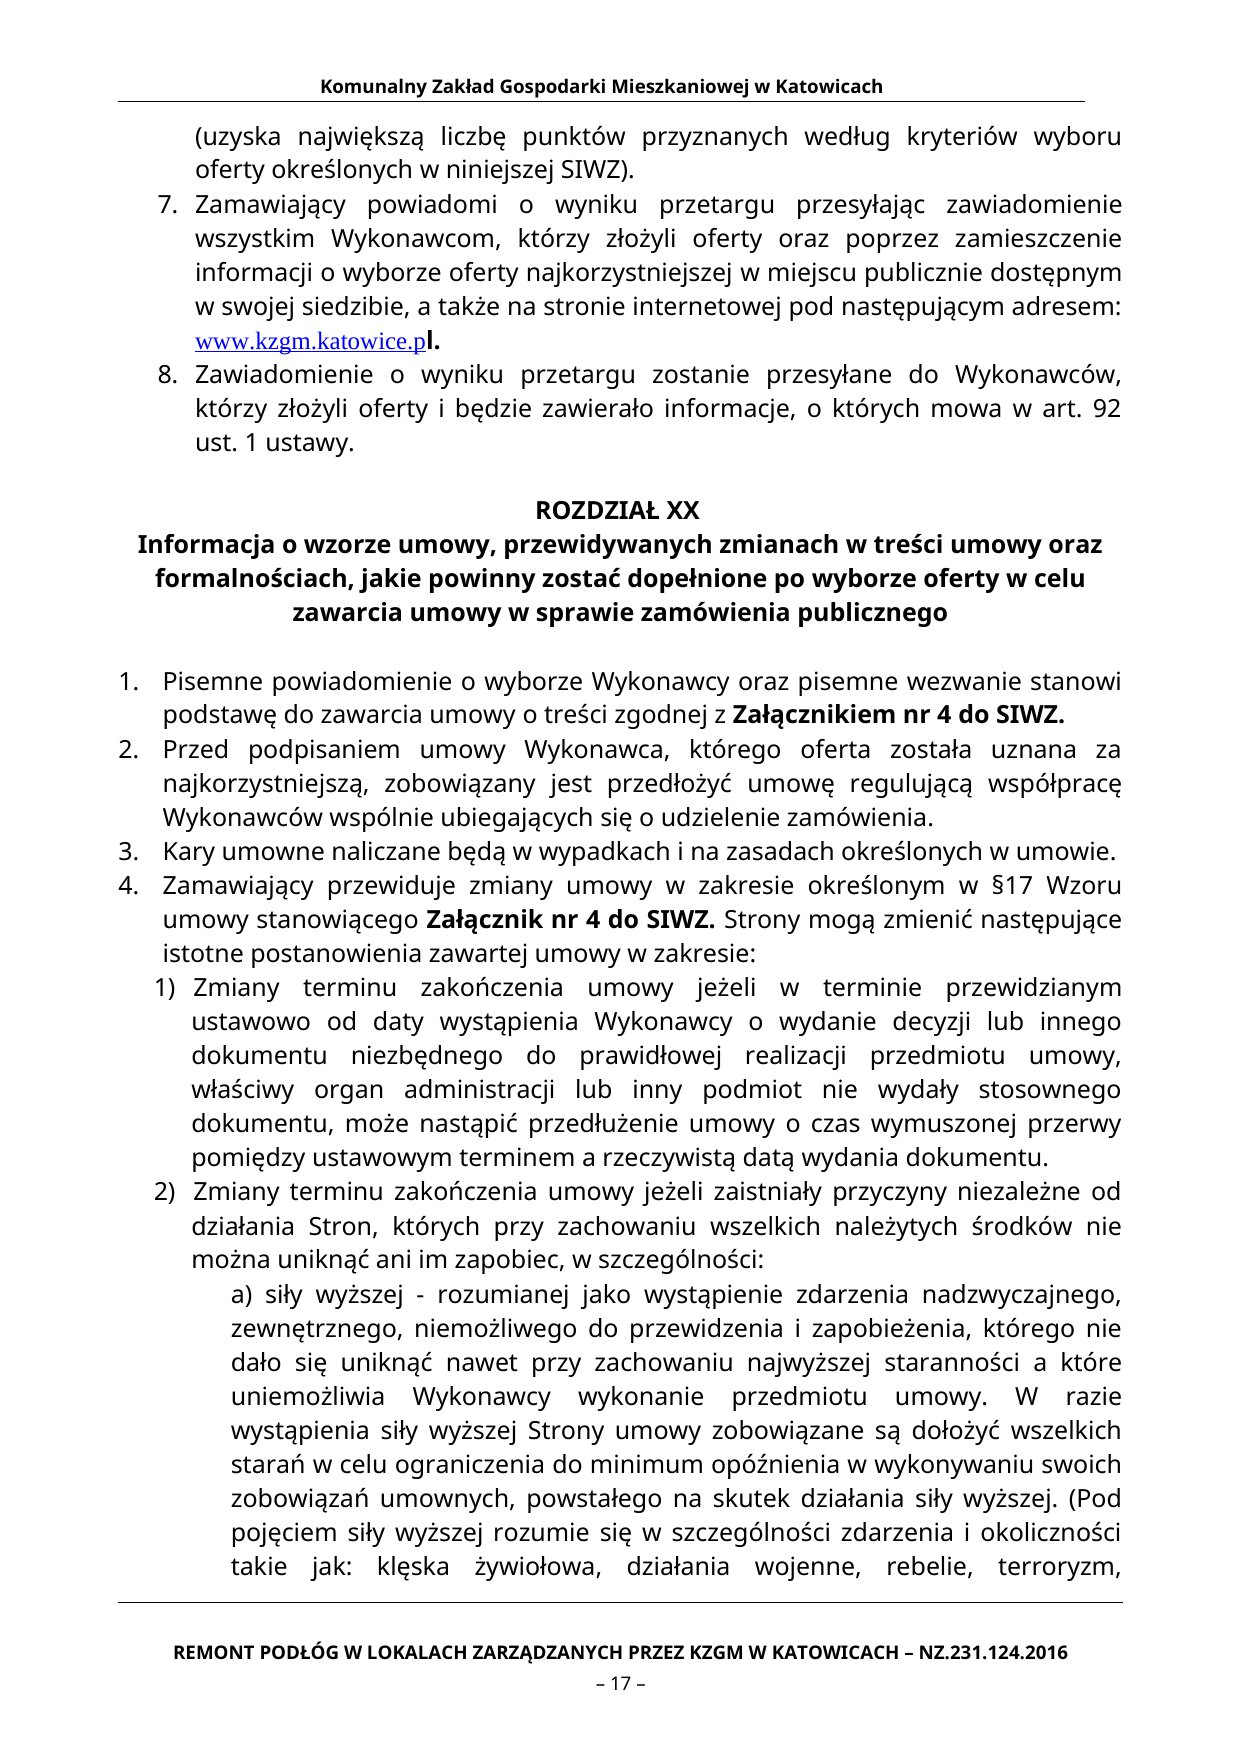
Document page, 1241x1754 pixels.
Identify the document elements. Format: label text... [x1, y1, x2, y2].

list Pisemne powiadomienie o wyborze Wykonawcy oraz pisemne wezwanie stanowi podstawę do zawarcia umowy o treści zgodnej z Załącznikiem nr 4 do SIWZ. [118, 663, 1123, 731]
list (uzyska największą liczbę punktów przyznanych według kryteriów wyboru oferty określonych w niniejszej SIWZ). [157, 118, 1123, 186]
list Zawiadomienie o wyniku przetargu zostanie przesyłane do Wykonawców, którzy złożyli oferty i będzie zawierało informacje, o których mowa w art. 92 ust. 1 ustawy. [157, 357, 1123, 459]
list Zamawiający powiadomi o wyniku przetargu przesyłając zawiadomienie wszystkim Wykonawcom, którzy złożyli oferty oraz poprzez zamieszczenie informacji o wyborze oferty najkorzystniejszej w miejscu publicznie dostępnym w swojej siedzibie, a także na stronie internetowej pod następującym adresem: www.kzgm.katowice.pl. [157, 186, 1123, 357]
list Zmiany terminu zakończenia umowy jeżeli w terminie przewidzianym ustawowo od daty wystąpienia Wykonawcy o wydanie decyzji lub innego dokumentu niezbędnego do prawidłowej realizacji przedmiotu umowy, właściwy organ administracji lub inny podmiot nie wydały stosownego dokumentu, może nastąpić przedłużenie umowy o czas wymuszonej przerwy pomiędzy ustawowym terminem a rzeczywistą datą wydania dokumentu. [153, 970, 1123, 1174]
list formalnościach, jakie powinny zostać dopełnione po wyborze oferty w celu zawarcia umowy w sprawie zamówienia publicznego [118, 561, 1123, 629]
list Zamawiający przewiduje zmiany umowy w zakresie określonym w §17 Wzoru umowy stanowiącego Załącznik nr 4 do SIWZ. Strony mogą zmienić następujące istotne postanowienia zawartej umowy w zakresie: [118, 867, 1123, 970]
list Kary umowne naliczane będą w wypadkach i na zasadach określonych w umowie. [118, 833, 1123, 867]
list ROZDZIAŁ XX [118, 493, 1123, 527]
list Informacja o wzorze umowy, przewidywanych zmianach w treści umowy oraz [118, 527, 1123, 561]
text a) siły wyższej - rozumianej jako wystąpienie zdarzenia nadzwyczajnego, zewnętrznego, niemożliwego do przewidzenia i zapobieżenia, którego nie dało się uniknąć nawet przy zachowaniu najwyższej staranności a które uniemożliwia Wykonawcy wykonanie przedmiotu umowy. W razie wystąpienia siły wyższej Strony umowy zobowiązane są dołożyć wszelkich starań w celu ograniczenia do minimum opóźnienia w wykonywaniu swoich zobowiązań umownych, powstałego na skutek działania siły wyższej. (Pod pojęciem siły wyższej rozumie się w szczególności zdarzenia i okoliczności takie jak: klęska żywiołowa, działania wojenne, rebelie, terroryzm, [231, 1276, 1123, 1583]
list Zmiany terminu zakończenia umowy jeżeli zaistniały przyczyny niezależne od działania Stron, których przy zachowaniu wszelkich należytych środków nie można uniknąć ani im zapobiec, w szczególności: [153, 1174, 1123, 1276]
list Przed podpisaniem umowy Wykonawca, którego oferta została uznana za najkorzystniejszą, zobowiązany jest przedłożyć umowę regulującą współpracę Wykonawców wspólnie ubiegających się o udzielenie zamówienia. [118, 731, 1123, 833]
